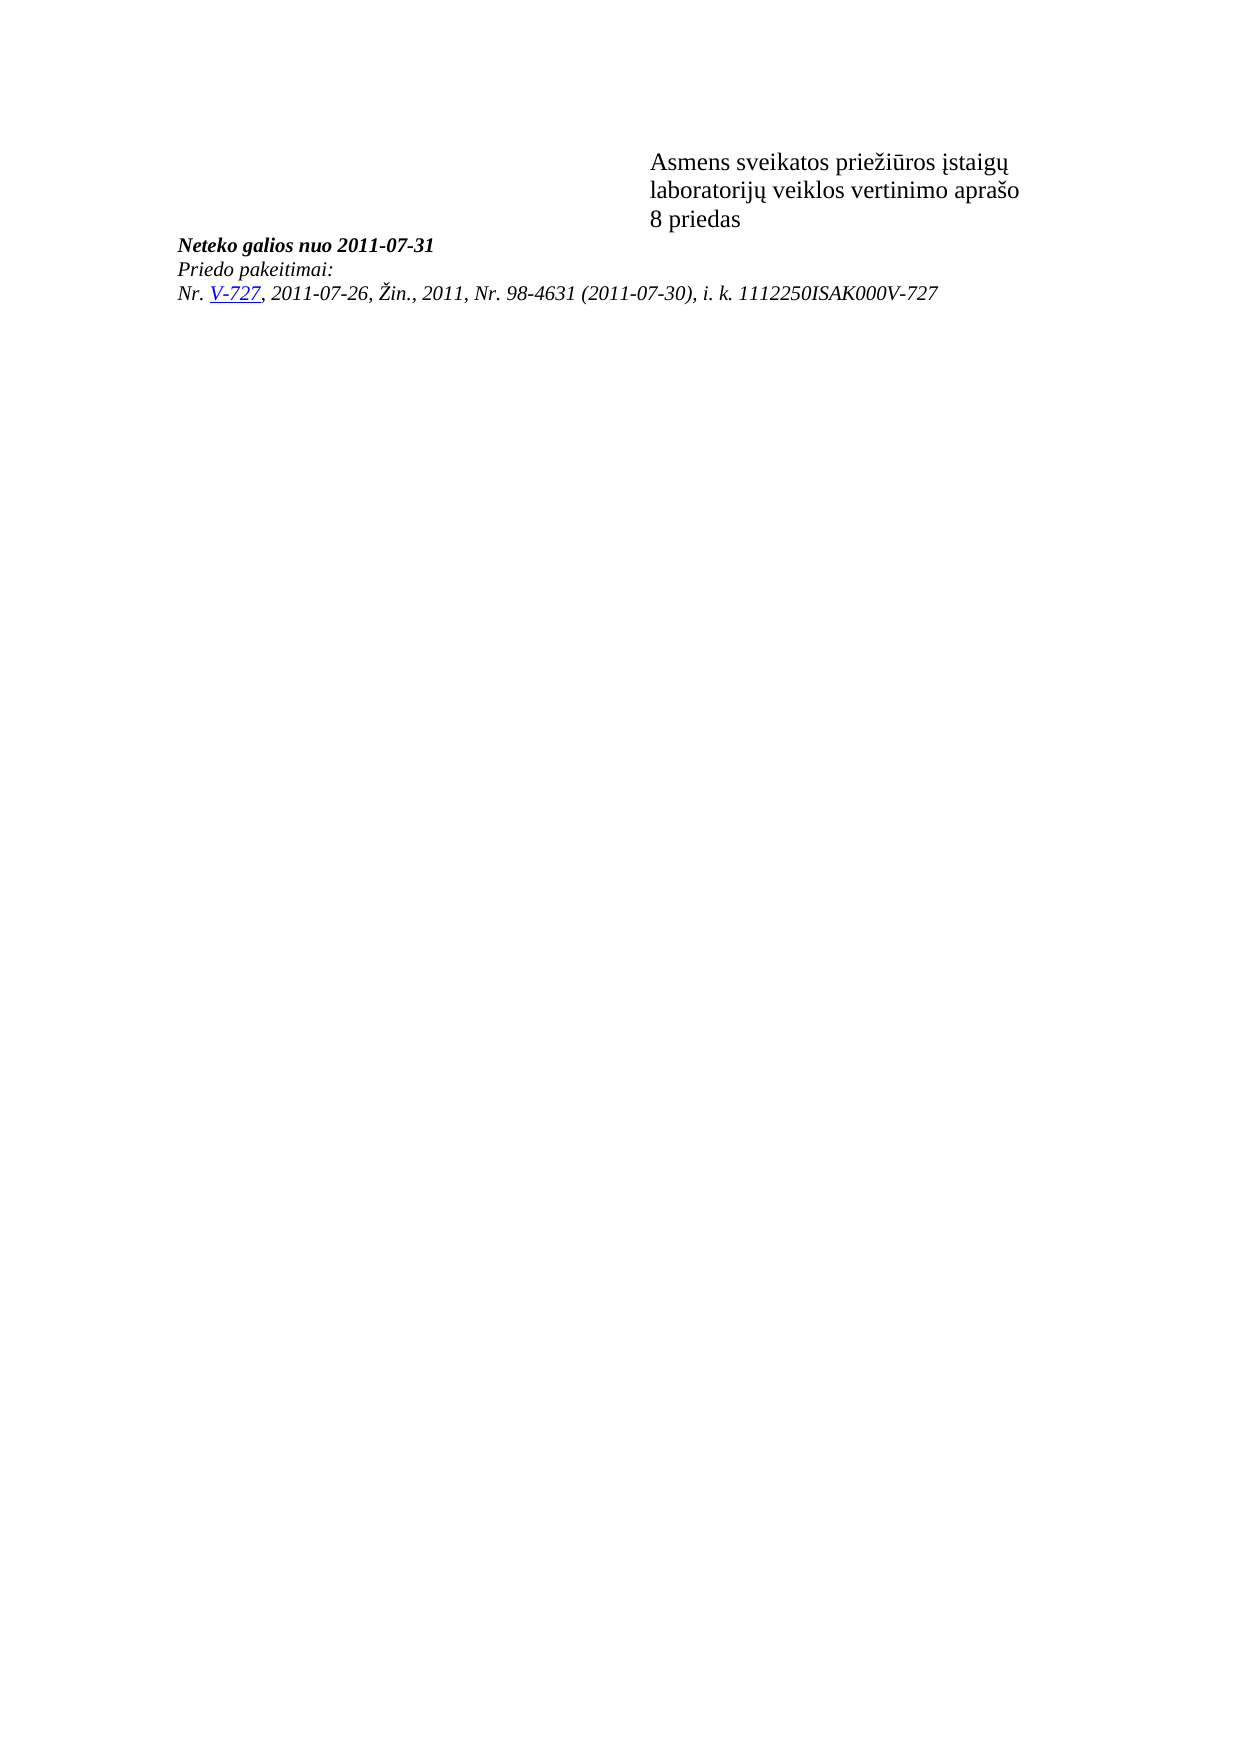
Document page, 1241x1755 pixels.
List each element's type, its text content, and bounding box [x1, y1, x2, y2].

text Priedo pakeitimai: [177, 257, 1122, 281]
text Neteko galios nuo 2011-07-31 [177, 233, 1122, 257]
text Asmens sveikatos priežiūros įstaigų laboratorijų veiklos vertinimo aprašo [649, 147, 1122, 204]
text Nr. V-727, 2011-07-26, Žin., 2011, Nr. 98-4631 (2011-07-30), i. k. 1112250ISAK000V-727 [177, 281, 1122, 305]
text 8 priedas [649, 204, 1122, 233]
